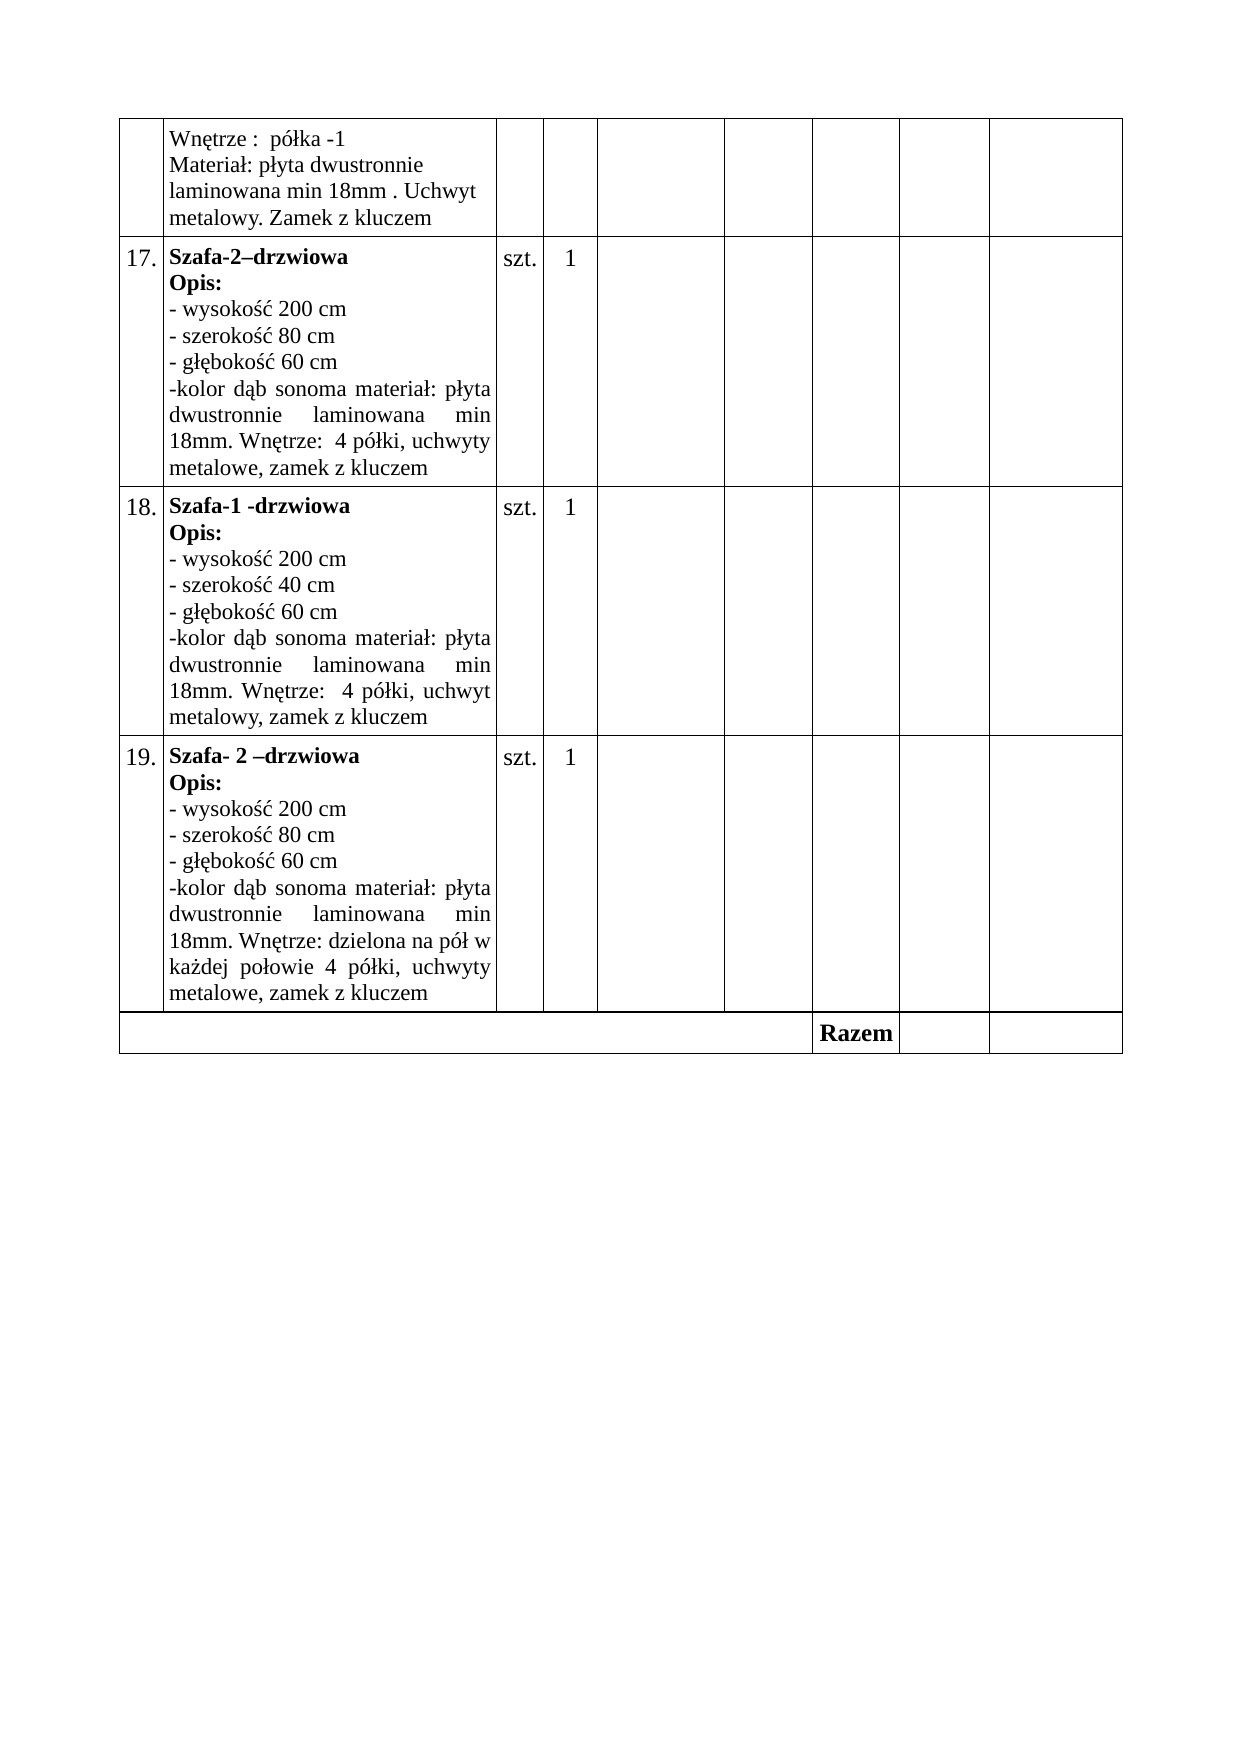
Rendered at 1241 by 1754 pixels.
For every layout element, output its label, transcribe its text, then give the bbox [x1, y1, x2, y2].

table_cell 1 [544, 237, 597, 486]
table_cell Razem [813, 1013, 899, 1053]
table_cell [900, 119, 989, 236]
table_cell [900, 237, 989, 486]
table_cell szt. [497, 736, 543, 1011]
table_cell 17. [120, 237, 163, 486]
table_cell [990, 237, 1122, 486]
table_cell [725, 736, 812, 1011]
table_cell [813, 119, 899, 236]
table_cell 19. [120, 736, 163, 1011]
table_cell [598, 487, 724, 735]
table_cell [544, 119, 597, 236]
table_cell [990, 487, 1122, 735]
table_cell [900, 1013, 989, 1053]
table_cell [725, 119, 812, 236]
table_cell Szafa-1 -drzwiowa Opis: - wysokość 200 cm - szerokość 40 cm - głębokość 60 cm -kolor dąb sonoma materiał: płyta dwustronnie laminowana min 18mm. Wnętrze: 4 półki, uchwyt metalowy, zamek z kluczem [164, 487, 496, 735]
table_cell Szafa-2–drzwiowa Opis: - wysokość 200 cm - szerokość 80 cm - głębokość 60 cm -kolor dąb sonoma materiał: płyta dwustronnie laminowana min 18mm. Wnętrze: 4 półki, uchwyty metalowe, zamek z kluczem [164, 237, 496, 486]
table_cell [813, 736, 899, 1011]
table_cell 1 [544, 736, 597, 1011]
table_cell 18. [120, 487, 163, 735]
table_cell [598, 119, 724, 236]
table_cell szt. [497, 237, 543, 486]
table_cell [120, 1013, 812, 1053]
table_cell Szafa- 2 –drzwiowa Opis: - wysokość 200 cm - szerokość 80 cm - głębokość 60 cm -kolor dąb sonoma materiał: płyta dwustronnie laminowana min 18mm. Wnętrze: dzielona na pół w każdej połowie 4 półki, uchwyty metalowe, zamek z kluczem [164, 736, 496, 1011]
table_cell szt. [497, 487, 543, 735]
table_cell [900, 487, 989, 735]
table_cell [990, 1013, 1122, 1053]
table_cell [725, 237, 812, 486]
table_cell Wnętrze : półka -1 Materiał: płyta dwustronnie laminowana min 18mm . Uchwyt metalowy. Zamek z kluczem [164, 119, 496, 236]
table_cell [990, 119, 1122, 236]
table_cell [900, 736, 989, 1011]
table_cell [990, 736, 1122, 1011]
table_cell 1 [544, 487, 597, 735]
table_cell [725, 487, 812, 735]
table_cell [598, 237, 724, 486]
table_cell [497, 119, 543, 236]
table_cell [813, 237, 899, 486]
table_cell [120, 119, 163, 236]
table_cell [813, 487, 899, 735]
table_cell [598, 736, 724, 1011]
